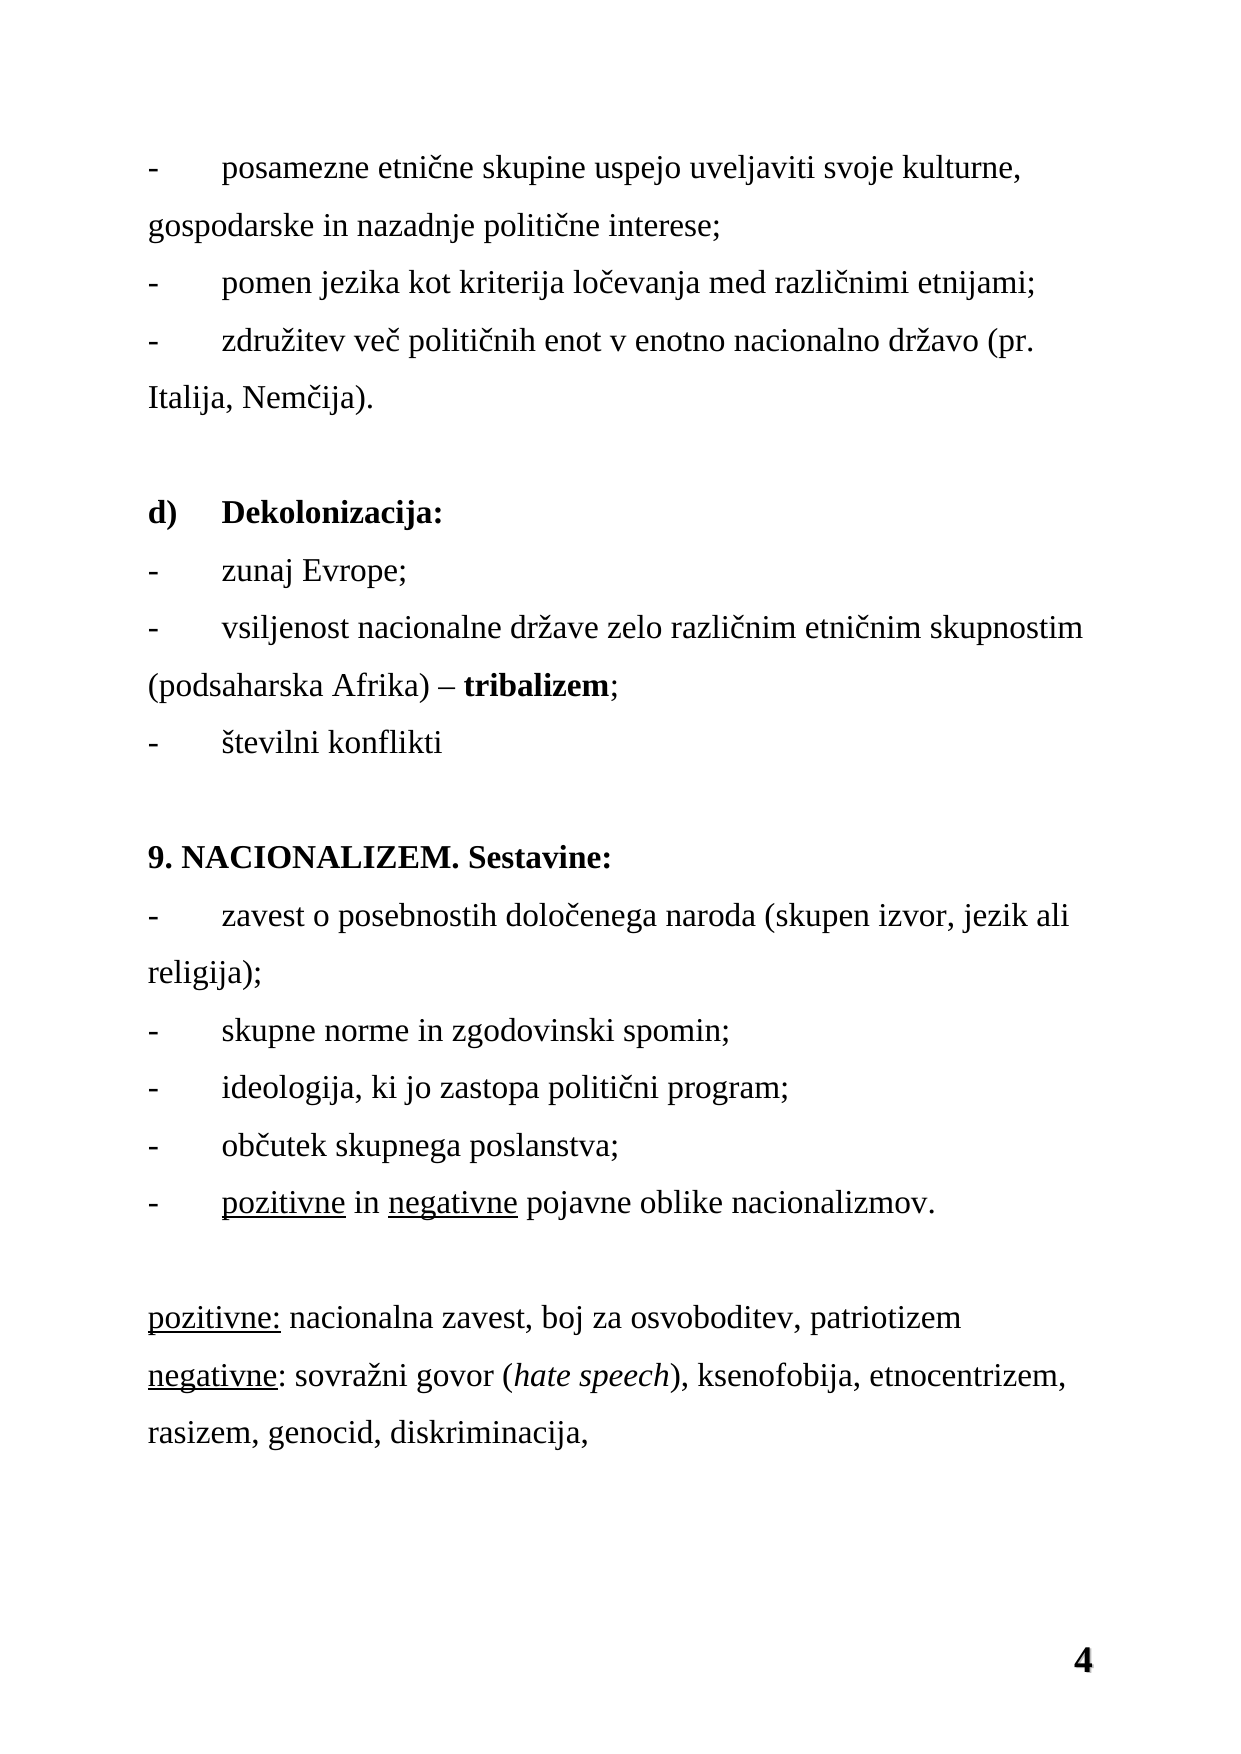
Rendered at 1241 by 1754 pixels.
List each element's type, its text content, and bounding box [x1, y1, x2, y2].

text - združitev več političnih enot v enotno nacionalno državo (pr. Italija, Nemčija). [148, 320, 1093, 416]
text - občutek skupnega poslanstva; [148, 1125, 1093, 1163]
text - ideologija, ki jo zastopa politični program; [148, 1068, 1093, 1106]
text - vsiljenost nacionalne države zelo različnim etničnim skupnostim (podsaharska Afrika) – tribalizem; [148, 608, 1093, 703]
text negativne: sovražni govor (hate speech), ksenofobija, etnocentrizem, rasizem, genocid, diskriminacija, [148, 1355, 1093, 1451]
text - številni konflikti [148, 723, 1093, 761]
text 9. NACIONALIZEM. Sestavine: [148, 838, 1093, 876]
text - pozitivne in negativne pojavne oblike nacionalizmov. [148, 1183, 1093, 1221]
text - skupne norme in zgodovinski spomin; [148, 1010, 1093, 1048]
text - posamezne etnične skupine uspejo uveljaviti svoje kulturne, gospodarske in nazadnje politične interese; [148, 148, 1093, 243]
text - zavest o posebnostih določenega naroda (skupen izvor, jezik ali religija); [148, 895, 1093, 991]
text pozitivne: nacionalna zavest, boj za osvoboditev, patriotizem [148, 1298, 1093, 1336]
text d) Dekolonizacija: [148, 493, 1093, 531]
text - zunaj Evrope; [148, 550, 1093, 588]
text - pomen jezika kot kriterija ločevanja med različnimi etnijami; [148, 263, 1093, 301]
